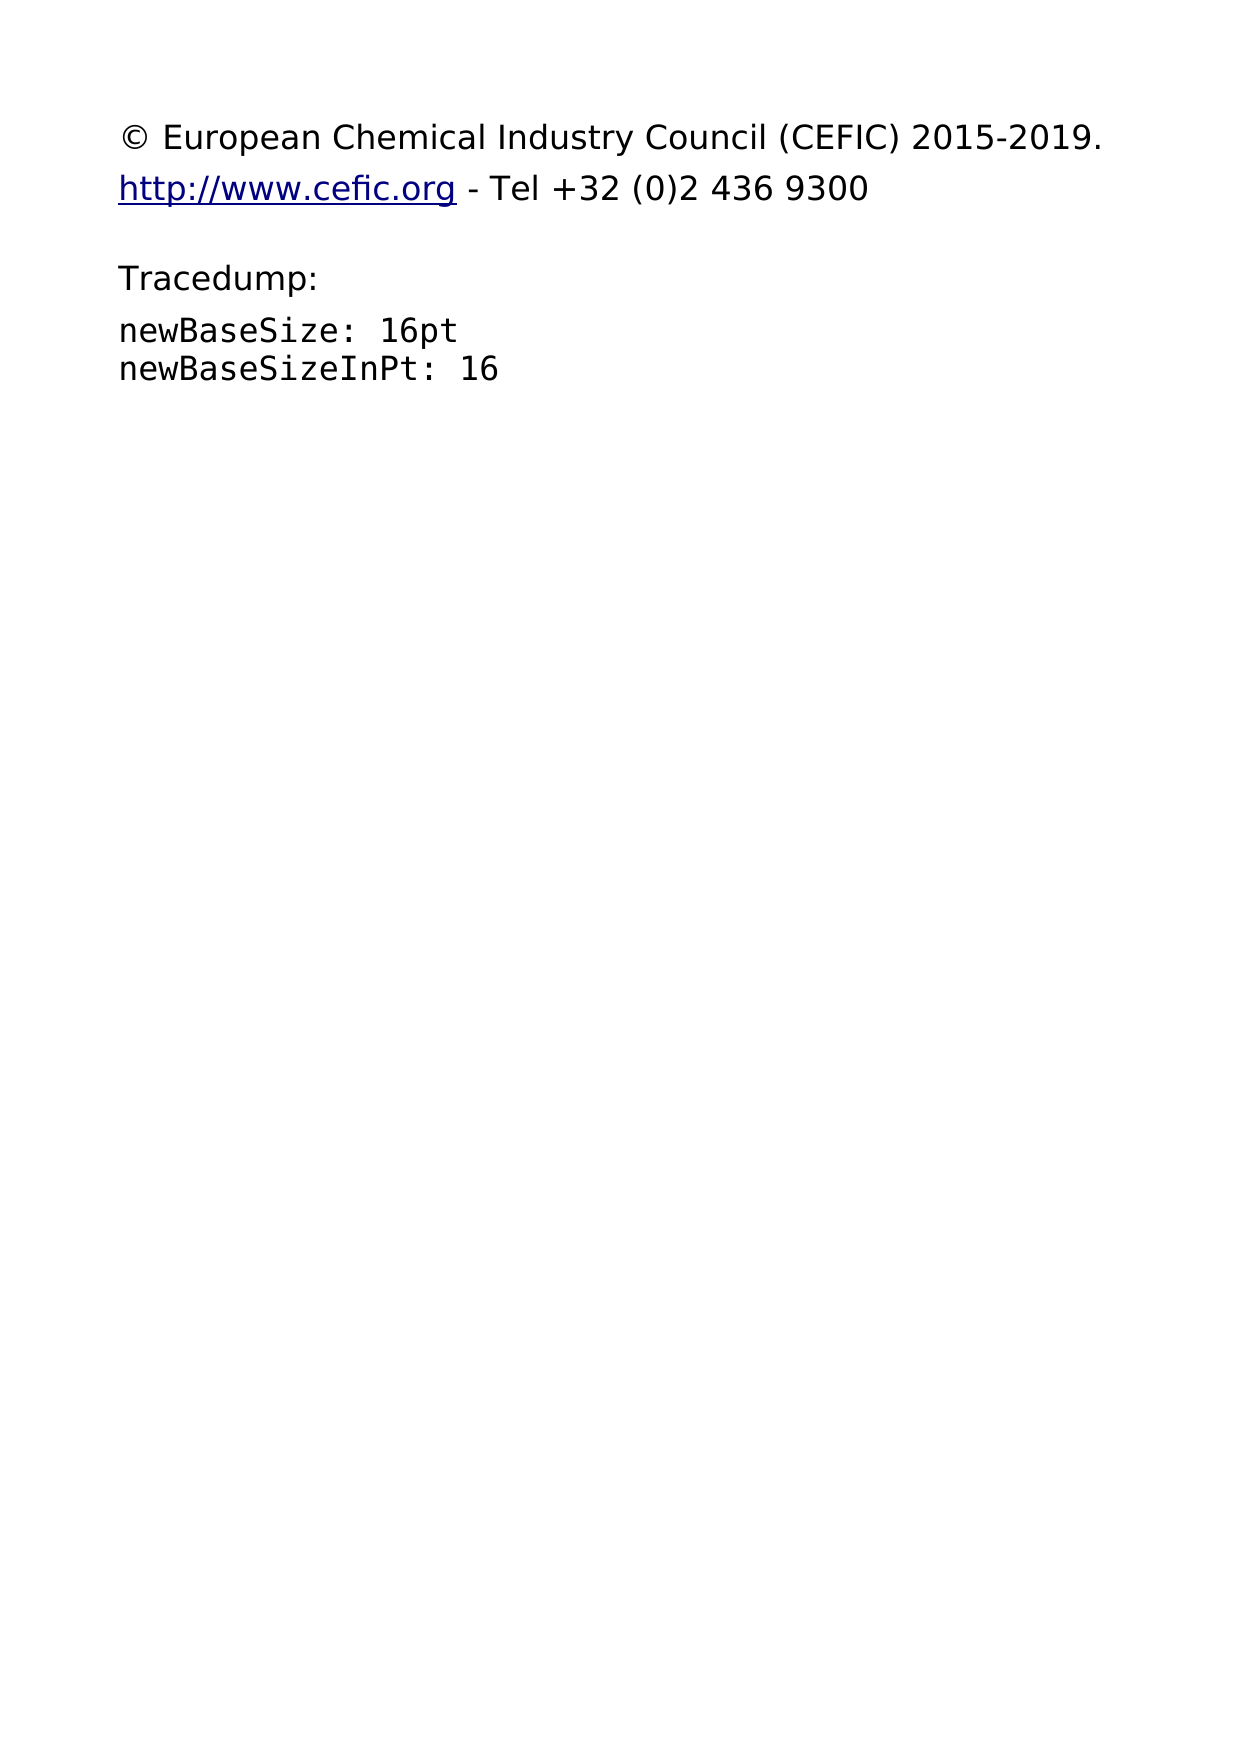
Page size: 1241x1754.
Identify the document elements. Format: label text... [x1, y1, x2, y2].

text © European Chemical Industry Council (CEFIC) 2015-2019. [118, 118, 1122, 157]
text newBaseSize: 16pt newBaseSizeInPt: 16 [118, 311, 1122, 389]
text http://www.cefic.org - Tel +32 (0)2 436 9300 [118, 169, 1122, 208]
text Tracedump: [118, 221, 1122, 298]
